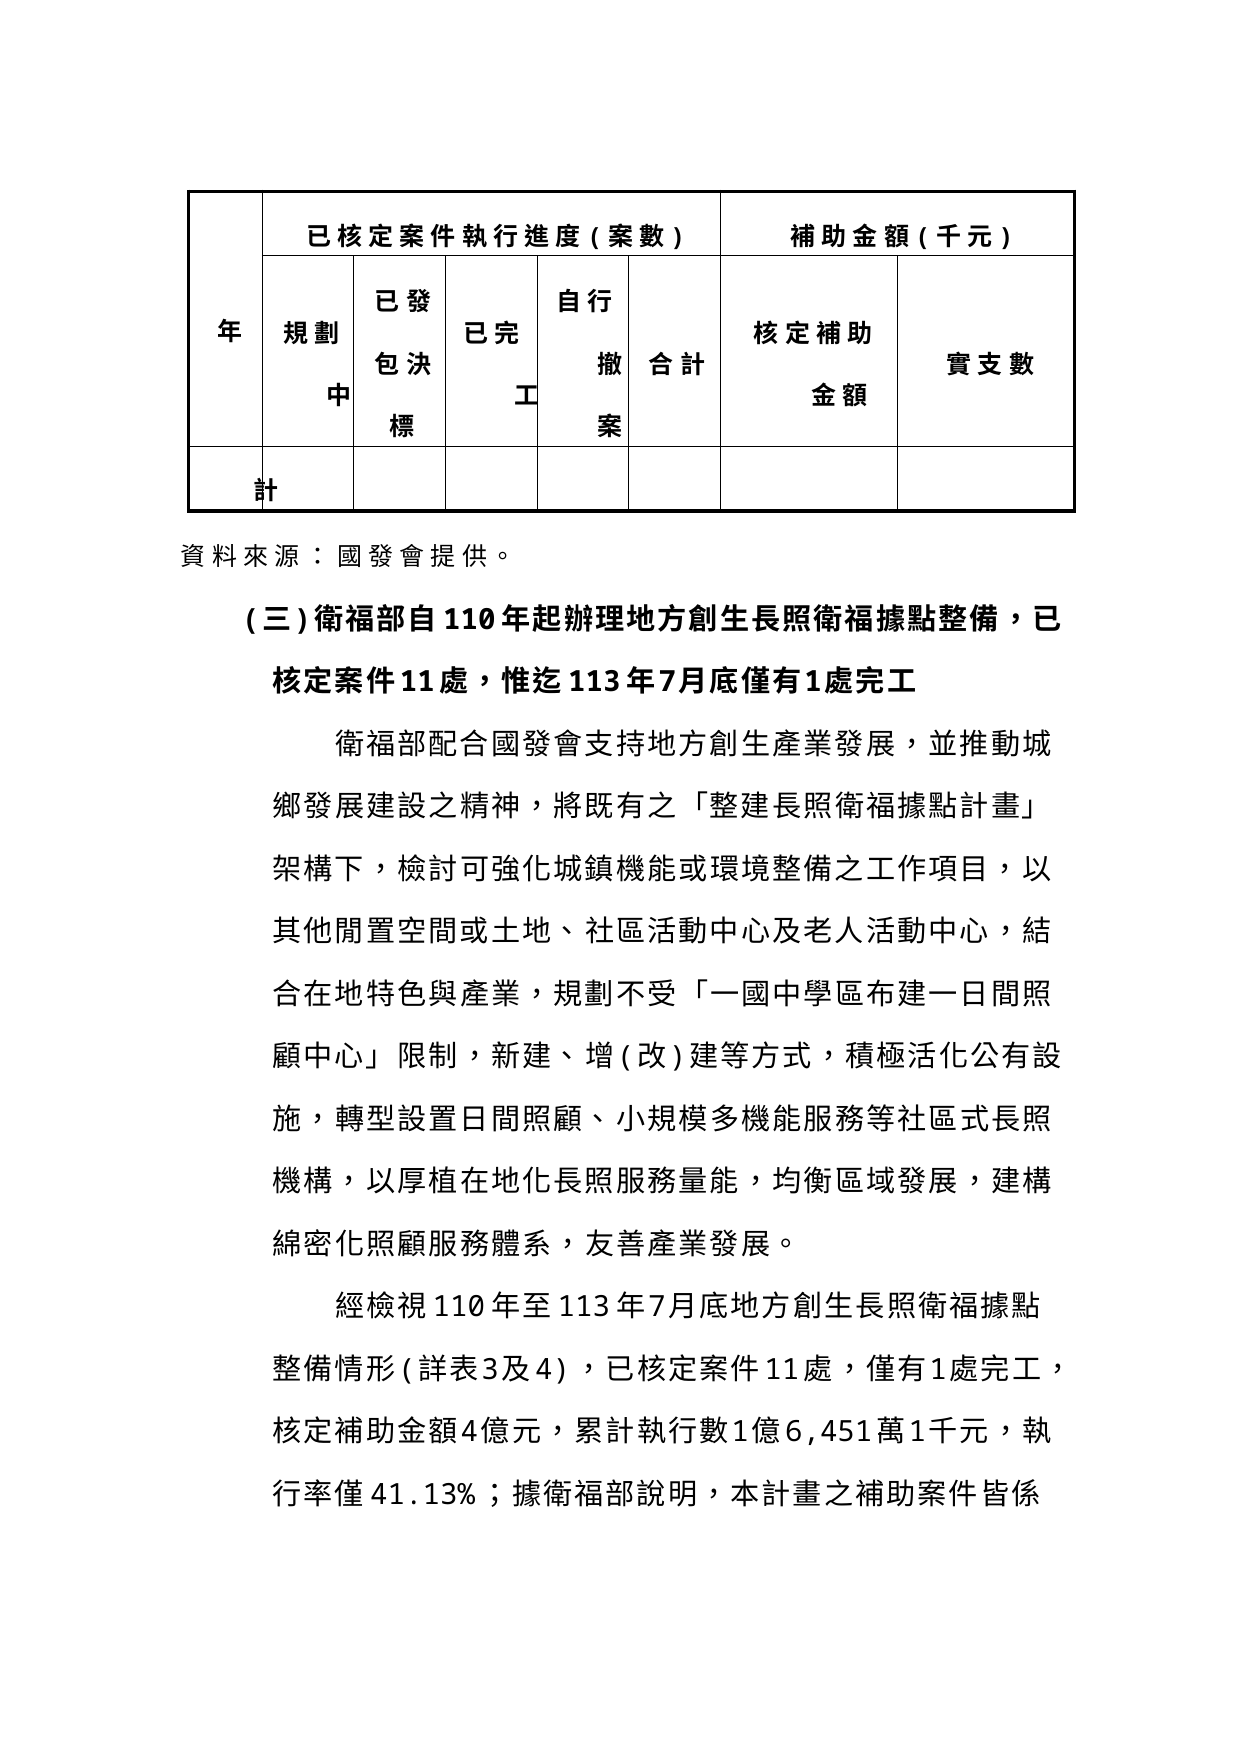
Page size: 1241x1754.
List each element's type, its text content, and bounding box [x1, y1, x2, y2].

table_cell 已完工 [446, 256, 537, 446]
table_cell [629, 447, 720, 509]
text (三)衛福部自110年起辦理地方創生長照衛福據點整備，已核定案件11處，惟迄113年7月底僅有1處完工 [236, 575, 1063, 700]
table_cell 合計 [190, 447, 262, 509]
table_cell 實支數 [898, 256, 1073, 446]
table_header 已核定案件執行進度(案數) [263, 193, 720, 255]
table_cell [446, 447, 537, 509]
table_cell 合計 [629, 256, 720, 446]
table_cell 規劃中 [263, 256, 353, 446]
table_cell [721, 447, 897, 509]
table_cell 4 [263, 447, 353, 509]
text 經檢視110年至113年7月底地方創生長照衛福據點整備情形(詳表3及4)，已核定案件11處，僅有1處完工，核定補助金額4億元，累計執行數1億6,451萬1千元，執行率僅41.13%；據衛福部說明，本計畫之補助案件皆係新建案，因工程量體龐大故執行時程多屬跨期案件，且撥付經費要件係以工程發包權責發生後，依工期進度由地方政府分期向該部請款，惟近來營建成本上漲、布建地點用地取得前置作業耗時等，皆影響執行進度及經費核撥。另臺南市北區「華德社區長照服務據點」原於111年12月9日已核定補助，惟因鄰近居民反對於公園內新建活動中心而於113年5月撤案。爰此，為利地方創生之推動，允宜審慎辦理前期規劃與調查事項，並增進與地方之溝通，俾利順利執行地方創生工作。 [266, 1262, 1063, 1512]
table_cell [354, 447, 445, 509]
table_cell 自行撤案 [538, 256, 628, 446]
table_header 補助金額(千元) [721, 193, 1073, 255]
table_cell 核定補助金額 [721, 256, 897, 446]
text 衛福部配合國發會支持地方創生產業發展，並推動城鄉發展建設之精神，將既有之「整建長照衛福據點計畫」架構下，檢討可強化城鎮機能或環境整備之工作項目，以其他閒置空間或土地、社區活動中心及老人活動中心，結合在地特色與產業，規劃不受「一國中學區布建一日間照顧中心」限制，新建、增(改)建等方式，積極活化公有設施，轉型設置日間照顧、小規模多機能服務等社區式長照機構，以厚植在地化長照服務量能，均衡區域發展，建構綿密化照顧服務體系，友善產業發展。 [266, 700, 1063, 1262]
table_header 年 [190, 193, 262, 446]
table_cell [538, 447, 628, 509]
text 資料來源：國發會提供。 [177, 512, 1063, 575]
table_cell 已發包決標 [354, 256, 445, 446]
table_cell [898, 447, 1073, 509]
